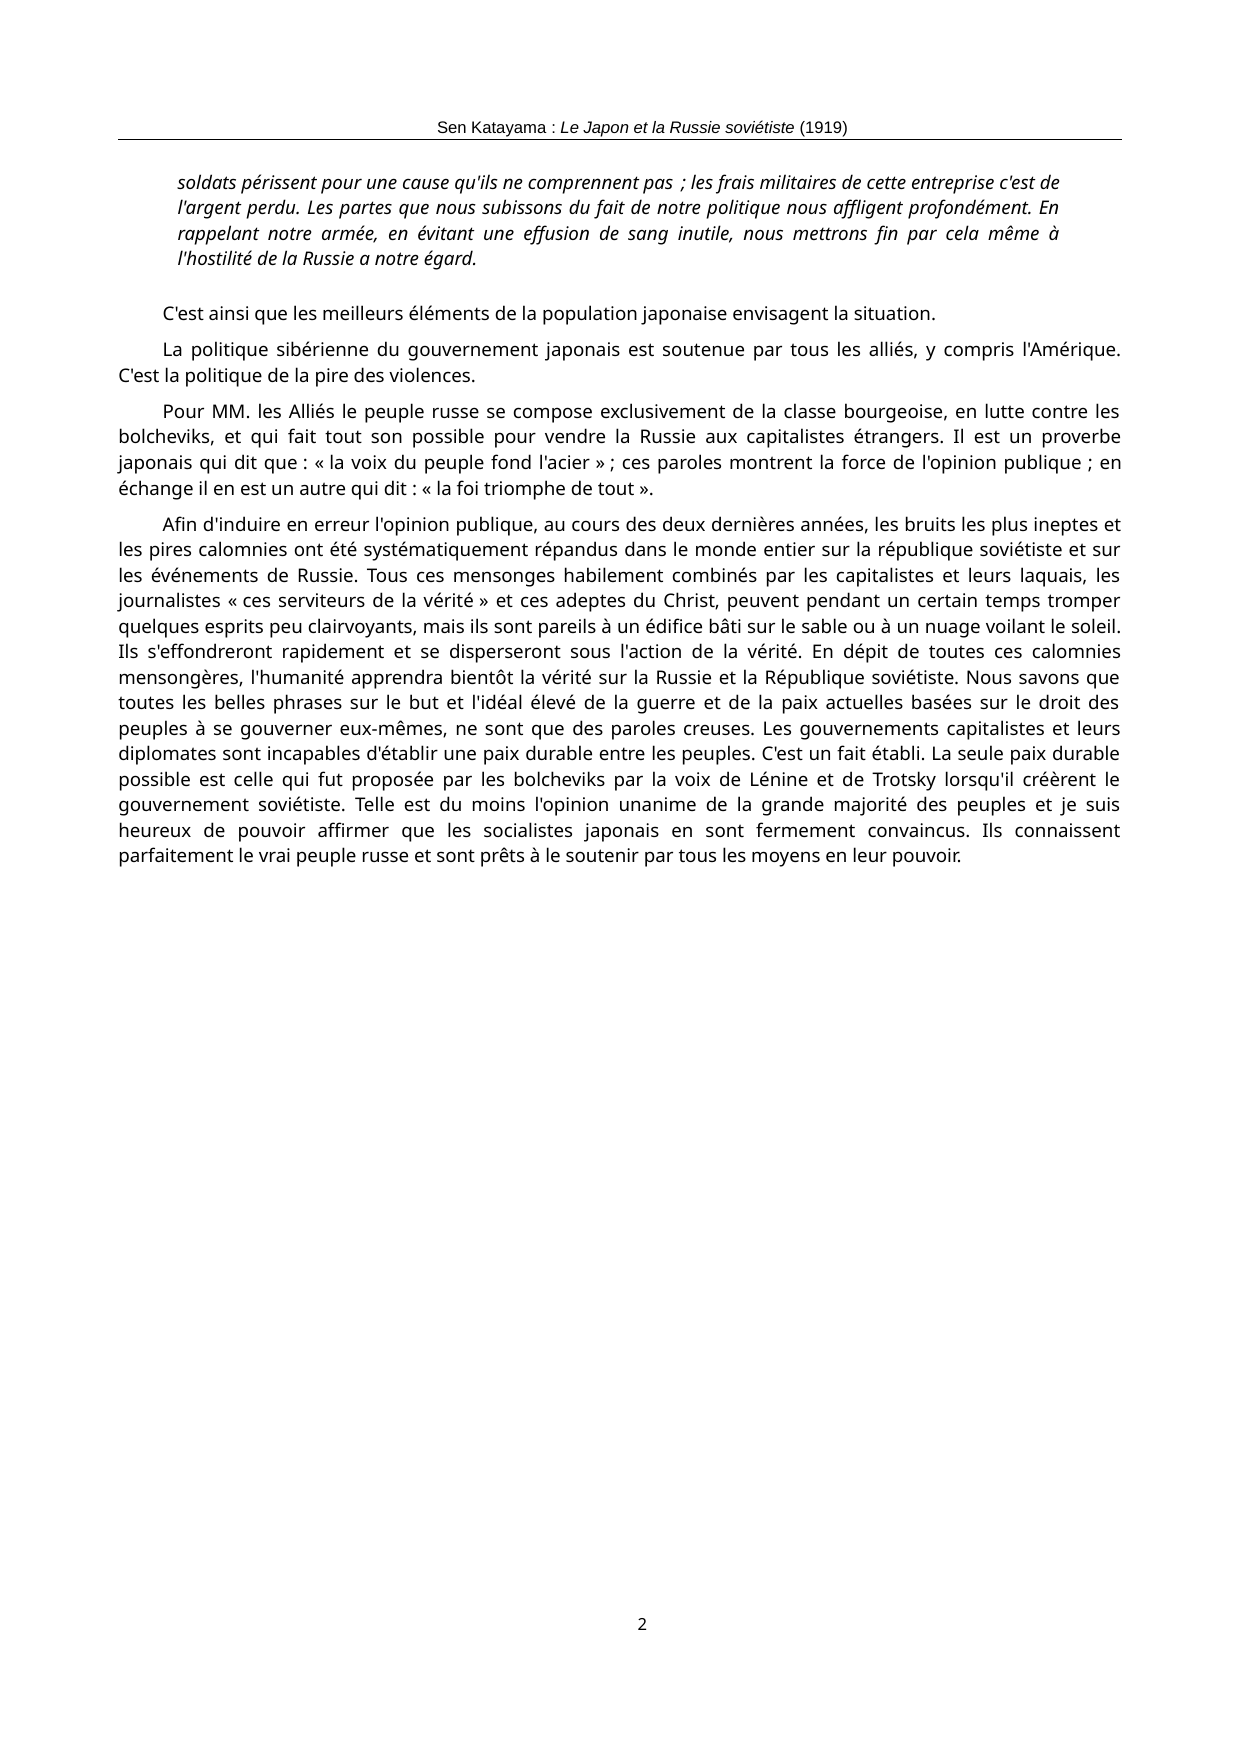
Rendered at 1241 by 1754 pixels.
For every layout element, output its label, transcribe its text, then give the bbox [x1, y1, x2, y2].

text Pour MM. les Alliés le peuple russe se compose exclusivement de la classe bourgeoise, en lutte contre les bolcheviks, et qui fait tout son possible pour vendre la Russie aux capitalistes étrangers. Il est un proverbe japonais qui dit que : « la voix du peuple fond l'acier » ; ces paroles montrent la force de l'opinion publique ; en échange il en est un autre qui dit : « la foi triomphe de tout ». [118, 398, 1122, 500]
text soldats périssent pour une cause qu'ils ne comprennent pas ; les frais militaires de cette entreprise c'est de l'argent perdu. Les partes que nous subissons du fait de notre politique nous affligent profondément. En rappelant notre armée, en évitant une effusion de sang inutile, nous mettrons fin par cela même à l'hostilité de la Russie a notre égard. [177, 169, 1063, 271]
text C'est ainsi que les meilleurs éléments de la population japonaise envisagent la situation. [118, 301, 1122, 326]
text La politique sibérienne du gouvernement japonais est soutenue par tous les alliés, y compris l'Amérique. C'est la politique de la pire des violences. [118, 337, 1122, 388]
text Afin d'induire en erreur l'opinion publique, au cours des deux dernières années, les bruits les plus ineptes et les pires calomnies ont été systématiquement répandus dans le monde entier sur la république soviétiste et sur les événements de Russie. Tous ces mensonges habilement combinés par les capitalistes et leurs laquais, les journalistes « ces serviteurs de la vérité » et ces adeptes du Christ, peuvent pendant un certain temps tromper quelques esprits peu clairvoyants, mais ils sont pareils à un édifice bâti sur le sable ou à un nuage voilant le soleil. Ils s'effondreront rapidement et se disperseront sous l'action de la vérité. En dépit de toutes ces calomnies mensongères, l'humanité apprendra bientôt la vérité sur la Russie et la République soviétiste. Nous savons que toutes les belles phrases sur le but et l'idéal élevé de la guerre et de la paix actuelles basées sur le droit des peuples à se gouverner eux-mêmes, ne sont que des paroles creuses. Les gouvernements capitalistes et leurs diplomates sont incapables d'établir une paix durable entre les peuples. C'est un fait établi. La seule paix durable possible est celle qui fut proposée par les bolcheviks par la voix de Lénine et de Trotsky lorsqu'il créèrent le gouvernement soviétiste. Telle est du moins l'opinion unanime de la grande majorité des peuples et je suis heureux de pouvoir affirmer que les socialistes japonais en sont fermement convaincus. Ils connaissent parfaitement le vrai peuple russe et sont prêts à le soutenir par tous les moyens en leur pouvoir. [118, 511, 1122, 868]
